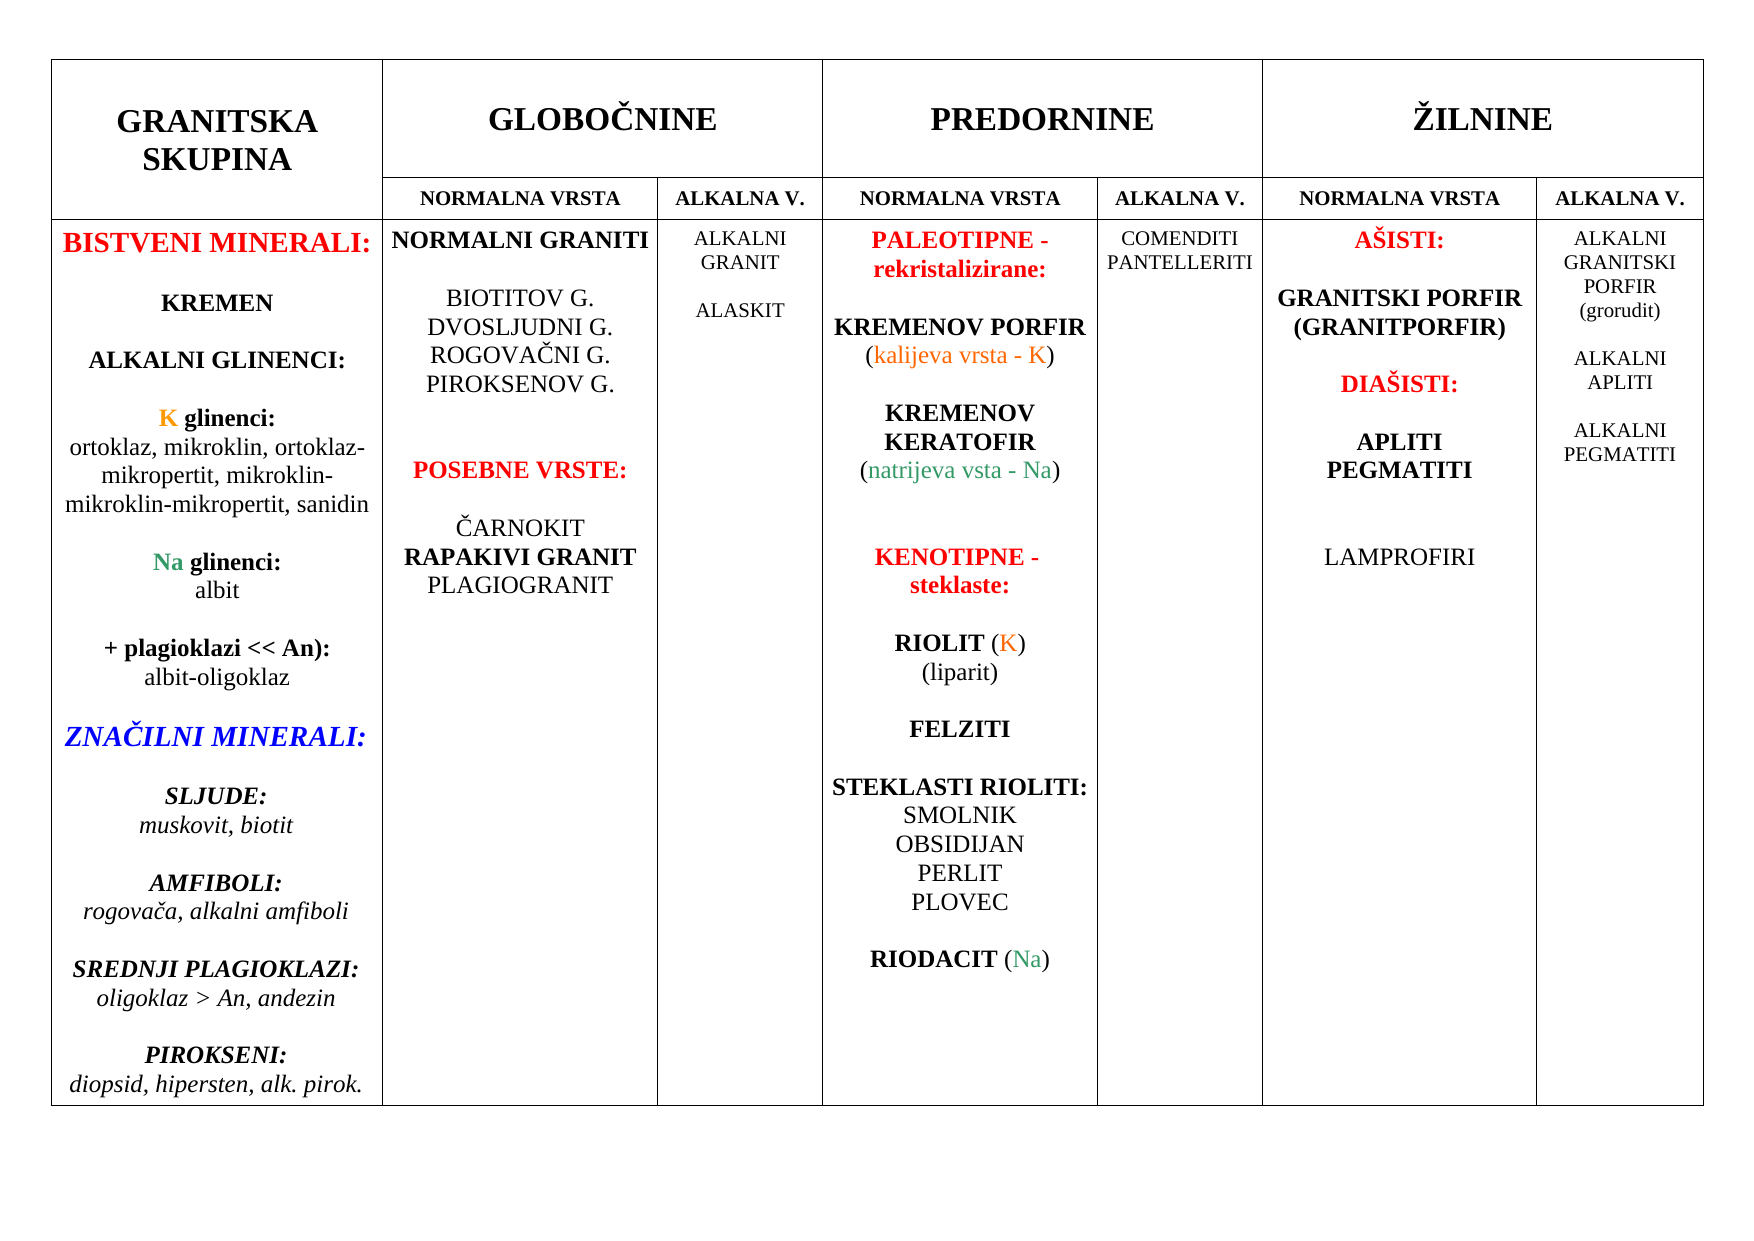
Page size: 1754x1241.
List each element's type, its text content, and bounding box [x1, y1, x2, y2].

table_cell ALKALNA V. [1098, 178, 1262, 218]
table_cell PALEOTIPNE - rekristalizirane: KREMENOV PORFIR (kalijeva vrsta - K) KREMENOV KERATOFIR (natrijeva vsta - Na) KENOTIPNE - steklaste: RIOLIT (K) (liparit) FELZITI STEKLASTI RIOLITI: SMOLNIK OBSIDIJAN PERLIT PLOVEC RIODACIT (Na) [823, 220, 1097, 1104]
table_cell ALKALNA V. [658, 178, 822, 218]
table_cell AŠISTI: GRANITSKI PORFIR (GRANITPORFIR) DIAŠISTI: APLITI PEGMATITI LAMPROFIRI [1263, 220, 1536, 1104]
table_header GRANITSKA SKUPINA [52, 60, 382, 218]
table_cell NORMALNI GRANITI BIOTITOV G. DVOSLJUDNI G. ROGOVAČNI G. PIROKSENOV G. POSEBNE VRSTE: ČARNOKIT RAPAKIVI GRANIT PLAGIOGRANIT [383, 220, 657, 1104]
table_cell BISTVENI MINERALI: KREMEN ALKALNI GLINENCI: K glinenci: ortoklaz, mikroklin, ortoklaz-mikropertit, mikroklin-mikroklin-mikropertit, sanidin Na glinenci: albit + plagioklazi << An): albit-oligoklaz ZNAČILNI MINERALI: SLJUDE: muskovit, biotit AMFIBOLI: rogovača, alkalni amfiboli SREDNJI PLAGIOKLAZI: oligoklaz > An, andezin PIROKSENI: diopsid, hipersten, alk. pirok. [52, 220, 382, 1104]
table_cell NORMALNA VRSTA [383, 178, 657, 218]
table_header GLOBOČNINE [383, 60, 822, 177]
table_cell ALKALNI GRANITSKI PORFIR (grorudit) ALKALNI APLITI ALKALNI PEGMATITI [1537, 220, 1703, 1104]
table_cell ALKALNA V. [1537, 178, 1703, 218]
table_cell NORMALNA VRSTA [1263, 178, 1536, 218]
table_header ŽILNINE [1263, 60, 1703, 177]
table_header PREDORNINE [823, 60, 1262, 177]
table_cell COMENDITI PANTELLERITI [1098, 220, 1262, 1104]
table_cell ALKALNI GRANIT ALASKIT [658, 220, 822, 1104]
table_cell NORMALNA VRSTA [823, 178, 1097, 218]
